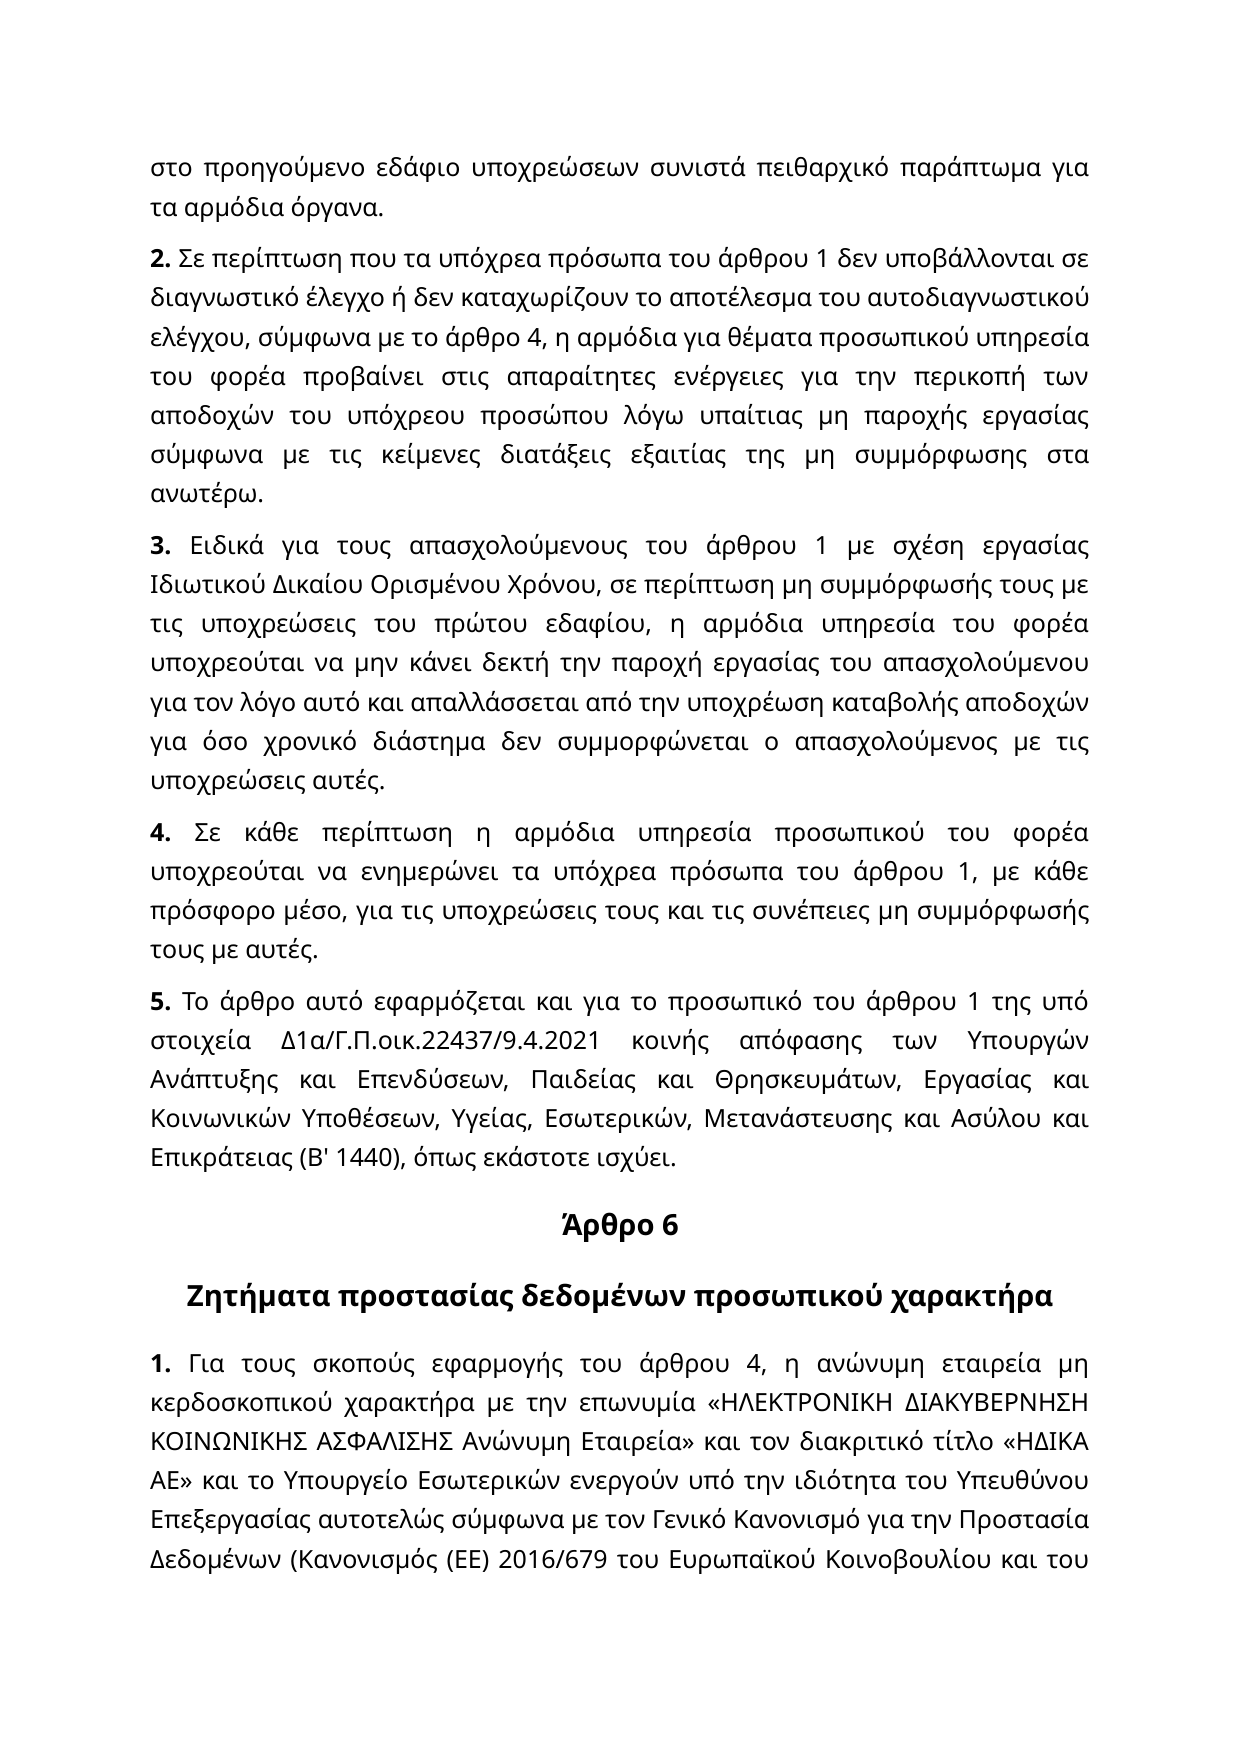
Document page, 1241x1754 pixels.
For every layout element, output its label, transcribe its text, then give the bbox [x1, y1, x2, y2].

subtitle Άρθρο 6 [150, 1204, 1090, 1244]
text 5. Το άρθρο αυτό εφαρμόζεται και για το προσωπικό του άρθρου 1 της υπό στοιχεία Δ1α/Γ.Π.οικ.22437/9.4.2021 κοινής απόφασης των Υπουργών Ανάπτυξης και Επενδύσεων, Παιδείας και Θρησκευμάτων, Εργασίας και Κοινωνικών Υποθέσεων, Υγείας, Εσωτερικών, Μετανάστευσης και Ασύλου και Επικράτειας (Β' 1440), όπως εκάστοτε ισχύει. [150, 983, 1090, 1174]
subtitle Ζητήματα προστασίας δεδομένων προσωπικού χαρακτήρα [150, 1275, 1090, 1314]
text 4. Σε κάθε περίπτωση η αρμόδια υπηρεσία προσωπικού του φορέα υποχρεούται να ενημερώνει τα υπόχρεα πρόσωπα του άρθρου 1, με κάθε πρόσφορο μέσο, για τις υποχρεώσεις τους και τις συνέπειες μη συμμόρφωσής τους με αυτές. [150, 814, 1090, 966]
text 1. Για τους σκοπούς εφαρμογής του άρθρου 4, η ανώνυμη εταιρεία μη κερδοσκοπικού χαρακτήρα με την επωνυμία «ΗΛΕΚΤΡΟΝΙΚΗ ΔΙΑΚΥΒΕΡΝΗΣΗ ΚΟΙΝΩΝΙΚΗΣ ΑΣΦΑΛΙΣΗΣ Ανώνυμη Εταιρεία» και τον διακριτικό τίτλο «ΗΔΙΚΑ ΑΕ» και το Υπουργείο Εσωτερικών ενεργούν υπό την ιδιότητα του Υπευθύνου Επεξεργασίας αυτοτελώς σύμφωνα με τον Γενικό Κανονισμό για την Προστασία Δεδομένων (Κανονισμός (ΕΕ) 2016/679 του Ευρωπαϊκού Κοινοβουλίου και του [150, 1345, 1090, 1575]
text 2. Σε περίπτωση που τα υπόχρεα πρόσωπα του άρθρου 1 δεν υποβάλλονται σε διαγνωστικό έλεγχο ή δεν καταχωρίζουν το αποτέλεσμα του αυτοδιαγνωστικού ελέγχου, σύμφωνα με το άρθρο 4, η αρμόδια για θέματα προσωπικού υπηρεσία του φορέα προβαίνει στις απαραίτητες ενέργειες για την περικοπή των αποδοχών του υπόχρεου προσώπου λόγω υπαίτιας μη παροχής εργασίας σύμφωνα με τις κείμενες διατάξεις εξαιτίας της μη συμμόρφωσης στα ανωτέρω. [150, 241, 1090, 510]
text στο προηγούμενο εδάφιο υποχρεώσεων συνιστά πειθαρχικό παράπτωμα για τα αρμόδια όργανα. [150, 150, 1090, 223]
text 3. Ειδικά για τους απασχολούμενους του άρθρου 1 με σχέση εργασίας Ιδιωτικού Δικαίου Ορισμένου Χρόνου, σε περίπτωση μη συμμόρφωσής τους με τις υποχρεώσεις του πρώτου εδαφίου, η αρμόδια υπηρεσία του φορέα υποχρεούται να μην κάνει δεκτή την παροχή εργασίας του απασχολούμενου για τον λόγο αυτό και απαλλάσσεται από την υποχρέωση καταβολής αποδοχών για όσο χρονικό διάστημα δεν συμμορφώνεται ο απασχολούμενος με τις υποχρεώσεις αυτές. [150, 527, 1090, 797]
